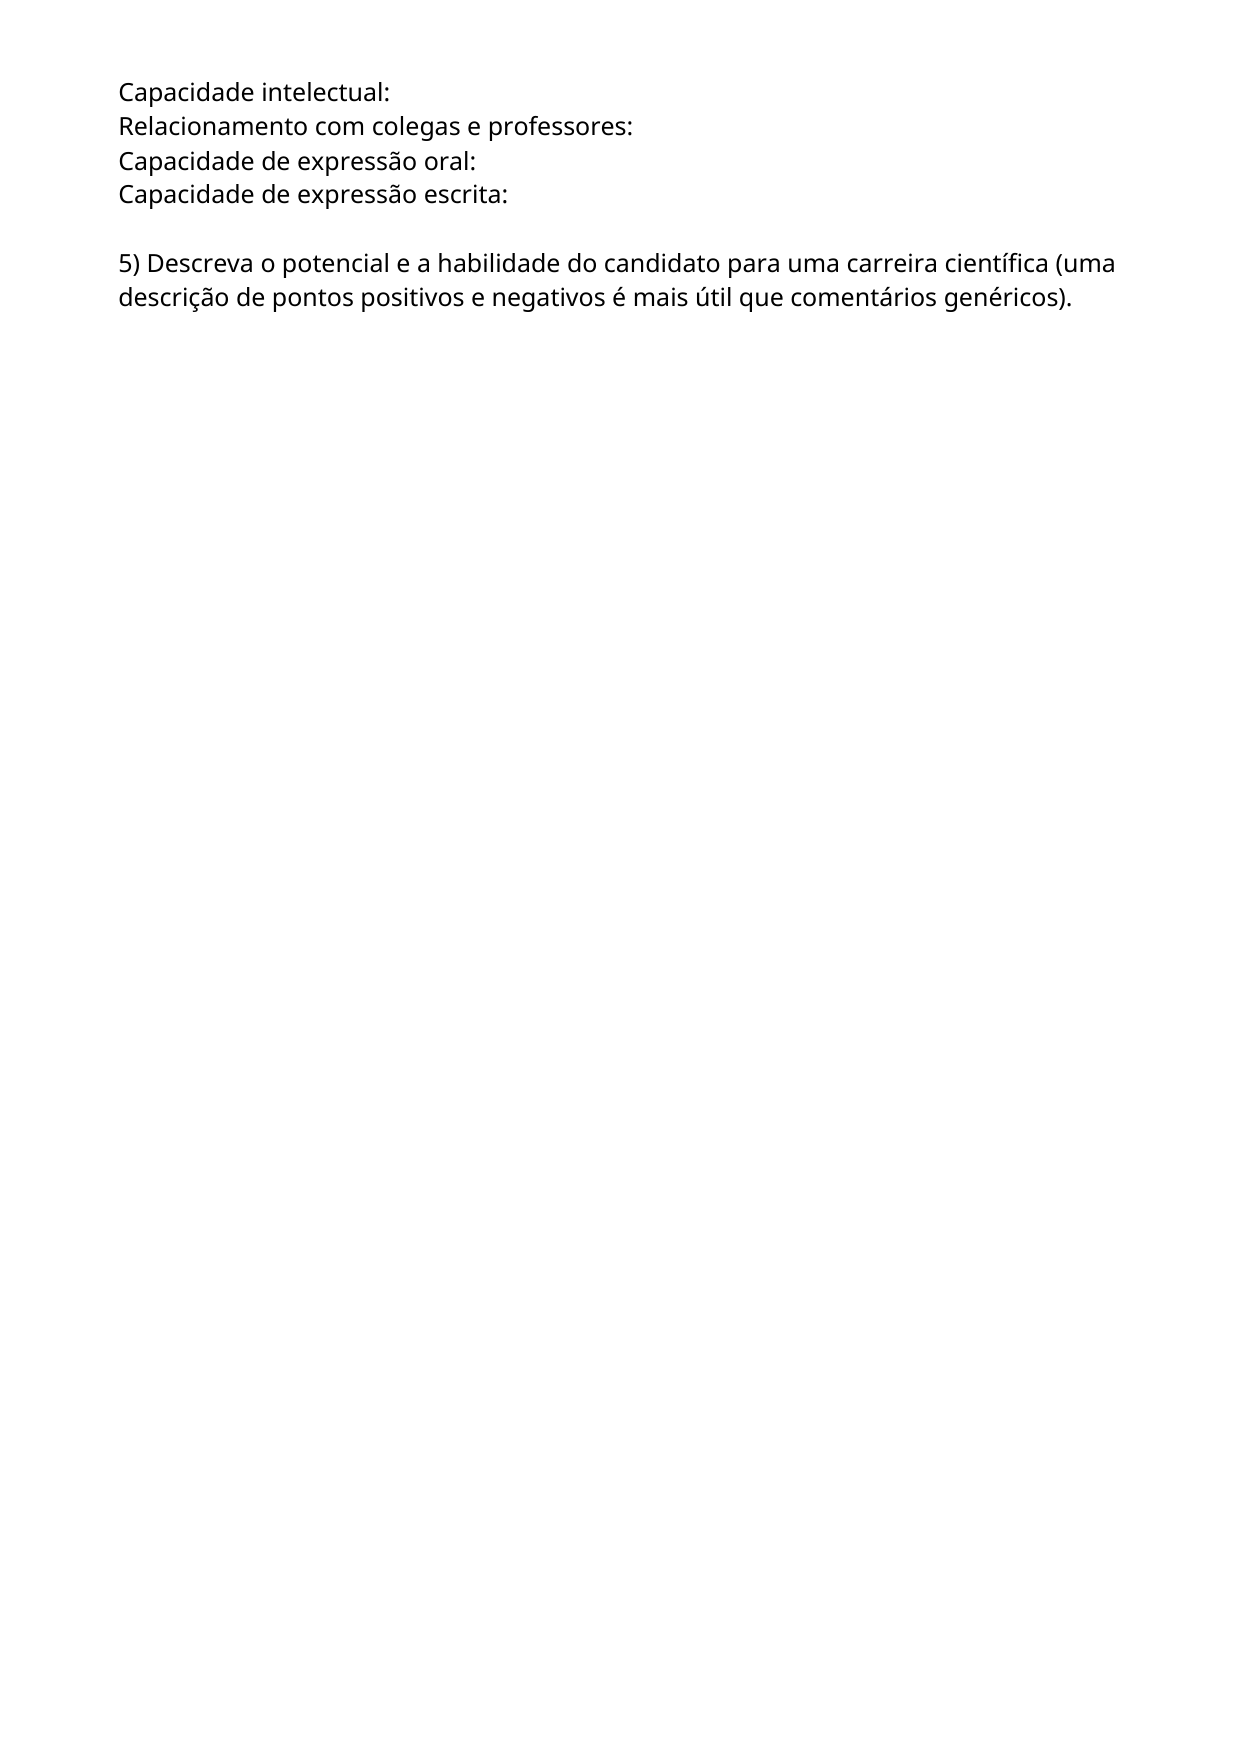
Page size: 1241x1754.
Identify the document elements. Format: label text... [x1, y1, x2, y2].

text Capacidade de expressão escrita: [118, 177, 1122, 211]
text 5) Descreva o potencial e a habilidade do candidato para uma carreira científica (uma descrição de pontos positivos e negativos é mais útil que comentários genéricos). [118, 245, 1122, 313]
text Capacidade intelectual: [118, 75, 1122, 109]
text Relacionamento com colegas e professores: [118, 109, 1122, 143]
text Capacidade de expressão oral: [118, 143, 1122, 177]
